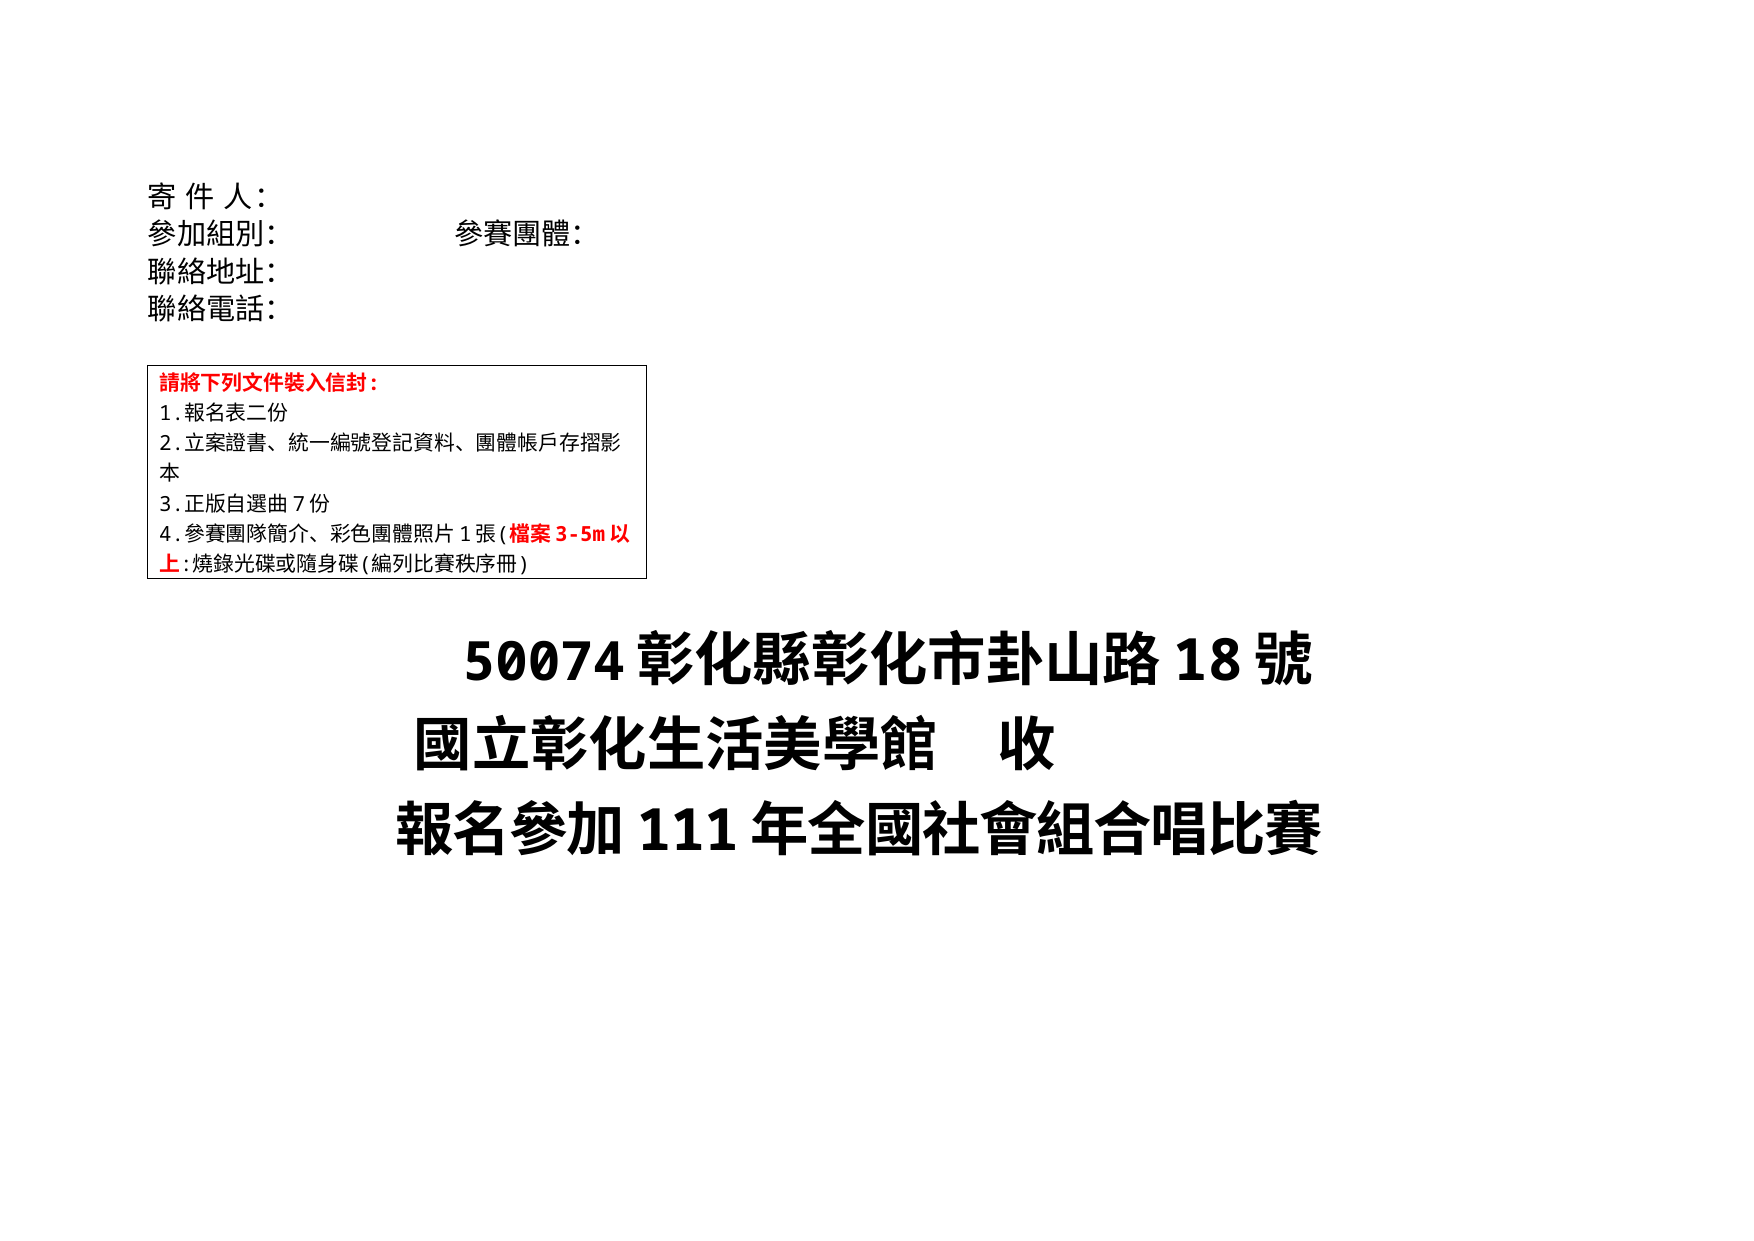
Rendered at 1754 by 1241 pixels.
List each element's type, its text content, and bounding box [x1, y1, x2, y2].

text 參加組別： 參賽團體： [148, 215, 1606, 252]
table_header 請將下列文件裝入信封: 1.報名表二份 2.立案證書、統一編號登記資料、團體帳戶存摺影本 3.正版自選曲7份 4.參賽團隊簡介、彩色團體照片1張(檔案3-5m以上:燒錄光碟或隨身碟(編列比賽秩序冊) [148, 366, 646, 578]
text 寄件人： [148, 177, 1606, 215]
text 報名參加111年全國社會組合唱比賽 [273, 782, 1606, 867]
text 聯絡地址： [148, 252, 1606, 290]
text 聯絡電話： [148, 290, 1606, 327]
text 國立彰化生活美學館 收 [413, 698, 1606, 782]
text 50074彰化縣彰化市卦山路18號 [148, 613, 1606, 698]
